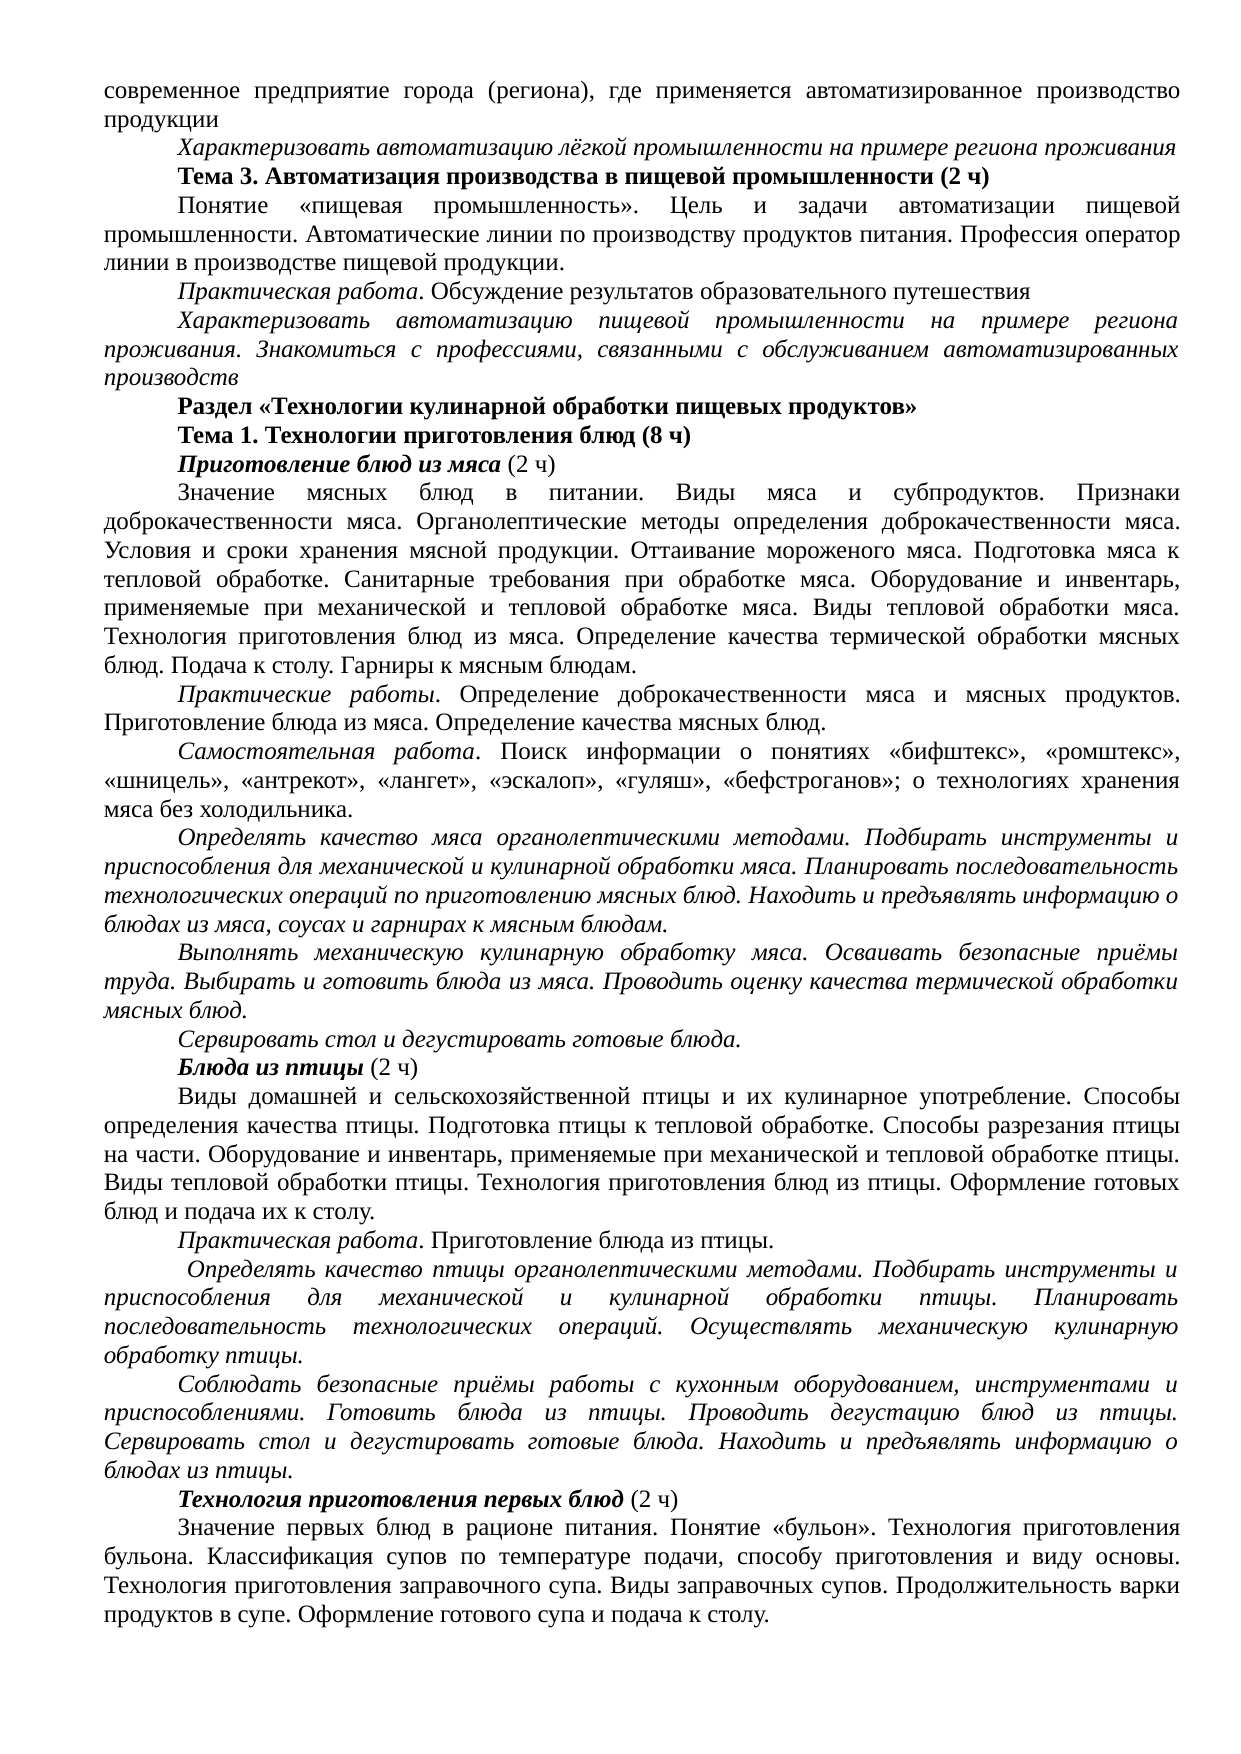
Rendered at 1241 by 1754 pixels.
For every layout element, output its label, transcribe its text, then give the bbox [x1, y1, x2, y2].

text Блюда из птицы (2 ч) [103, 1052, 1181, 1081]
text современное предприятие города (региона), где применяется автоматизированное производство продукции [103, 75, 1181, 132]
text Характеризовать автоматизацию пищевой промышленности на примере региона проживания. Знакомиться с профессиями, связанными с обслуживанием автоматизированных производств [103, 305, 1181, 391]
text Самостоятельная работа. Поиск информации о понятиях «бифштекс», «ромштекс», «шницель», «антрекот», «лангет», «эскалоп», «гуляш», «бефстроганов»; о технологиях хранения мяса без холодильника. [103, 736, 1181, 822]
text Приготовление блюд из мяса (2 ч) [103, 449, 1181, 477]
text Тема 1. Технологии приготовления блюд (8 ч) [103, 420, 1181, 449]
text Понятие «пищевая промышленность». Цель и задачи автоматизации пищевой промышленности. Автоматические линии по производству продуктов питания. Профессия оператор линии в производстве пищевой продукции. [103, 190, 1181, 276]
text Определять качество мяса органолептическими методами. Подбирать инструменты и приспособления для механической и кулинарной обработки мяса. Планировать последовательность технологических операций по приготовлению мясных блюд. Находить и предъявлять информацию о блюдах из мяса, соусах и гарнирах к мясным блюдам. [103, 822, 1181, 937]
text Практическая работа. Обсуждение результатов образовательного путешествия [103, 276, 1181, 305]
text Тема 3. Автоматизация производства в пищевой промышленности (2 ч) [103, 161, 1181, 190]
text Характеризовать автоматизацию лёгкой промышленности на примере региона проживания [103, 132, 1181, 161]
text Практическая работа. Приготовление блюда из птицы. [103, 1225, 1181, 1254]
text Практические работы. Определение доброкачественности мяса и мясных продуктов. Приготовление блюда из мяса. Определение качества мясных блюд. [103, 679, 1181, 736]
text Технология приготовления первых блюд (2 ч) [103, 1484, 1181, 1512]
text Выполнять механическую кулинарную обработку мяса. Осваивать безопасные приёмы труда. Выбирать и готовить блюда из мяса. Проводить оценку качества термической обработки мясных блюд. [103, 937, 1181, 1024]
text Виды домашней и сельскохозяйственной птицы и их кулинарное употребление. Способы определения качества птицы. Подготовка птицы к тепловой обработке. Способы разрезания птицы на части. Оборудование и инвентарь, применяемые при механической и тепловой обработке птицы. Виды тепловой обработки птицы. Технология приготовления блюд из птицы. Оформление готовых блюд и подача их к столу. [103, 1081, 1181, 1225]
text Соблюдать безопасные приёмы работы с кухонным оборудованием, инструментами и приспособлениями. Готовить блюда из птицы. Проводить дегустацию блюд из птицы. Сервировать стол и дегустировать готовые блюда. Находить и предъявлять информацию о блюдах из птицы. [103, 1369, 1181, 1484]
text Определять качество птицы органолептическими методами. Подбирать инструменты и приспособления для механической и кулинарной обработки птицы. Планировать последовательность технологических операций. Осуществлять механическую кулинарную обработку птицы. [103, 1254, 1181, 1369]
text Значение первых блюд в рационе питания. Понятие «бульон». Технология приготовления бульона. Классификация супов по температуре подачи, способу приготовления и виду основы. Технология приготовления заправочного супа. Виды заправочных супов. Продолжительность варки продуктов в супе. Оформление готового супа и подача к столу. [103, 1512, 1181, 1627]
text Раздел «Технологии кулинарной обработки пищевых продуктов» [103, 391, 1181, 420]
text Сервировать стол и дегустировать готовые блюда. [103, 1024, 1181, 1052]
text Значение мясных блюд в питании. Виды мяса и субпродуктов. Признаки доброкачественности мяса. Органолептические методы определения доброкачественности мяса. Условия и сроки хранения мясной продукции. Оттаивание мороженого мяса. Подготовка мяса к тепловой обработке. Санитарные требования при обработке мяса. Оборудование и инвентарь, применяемые при механической и тепловой обработке мяса. Виды тепловой обработки мяса. Технология приготовления блюд из мяса. Определение качества термической обработки мясных блюд. Подача к столу. Гарниры к мясным блюдам. [103, 477, 1181, 679]
